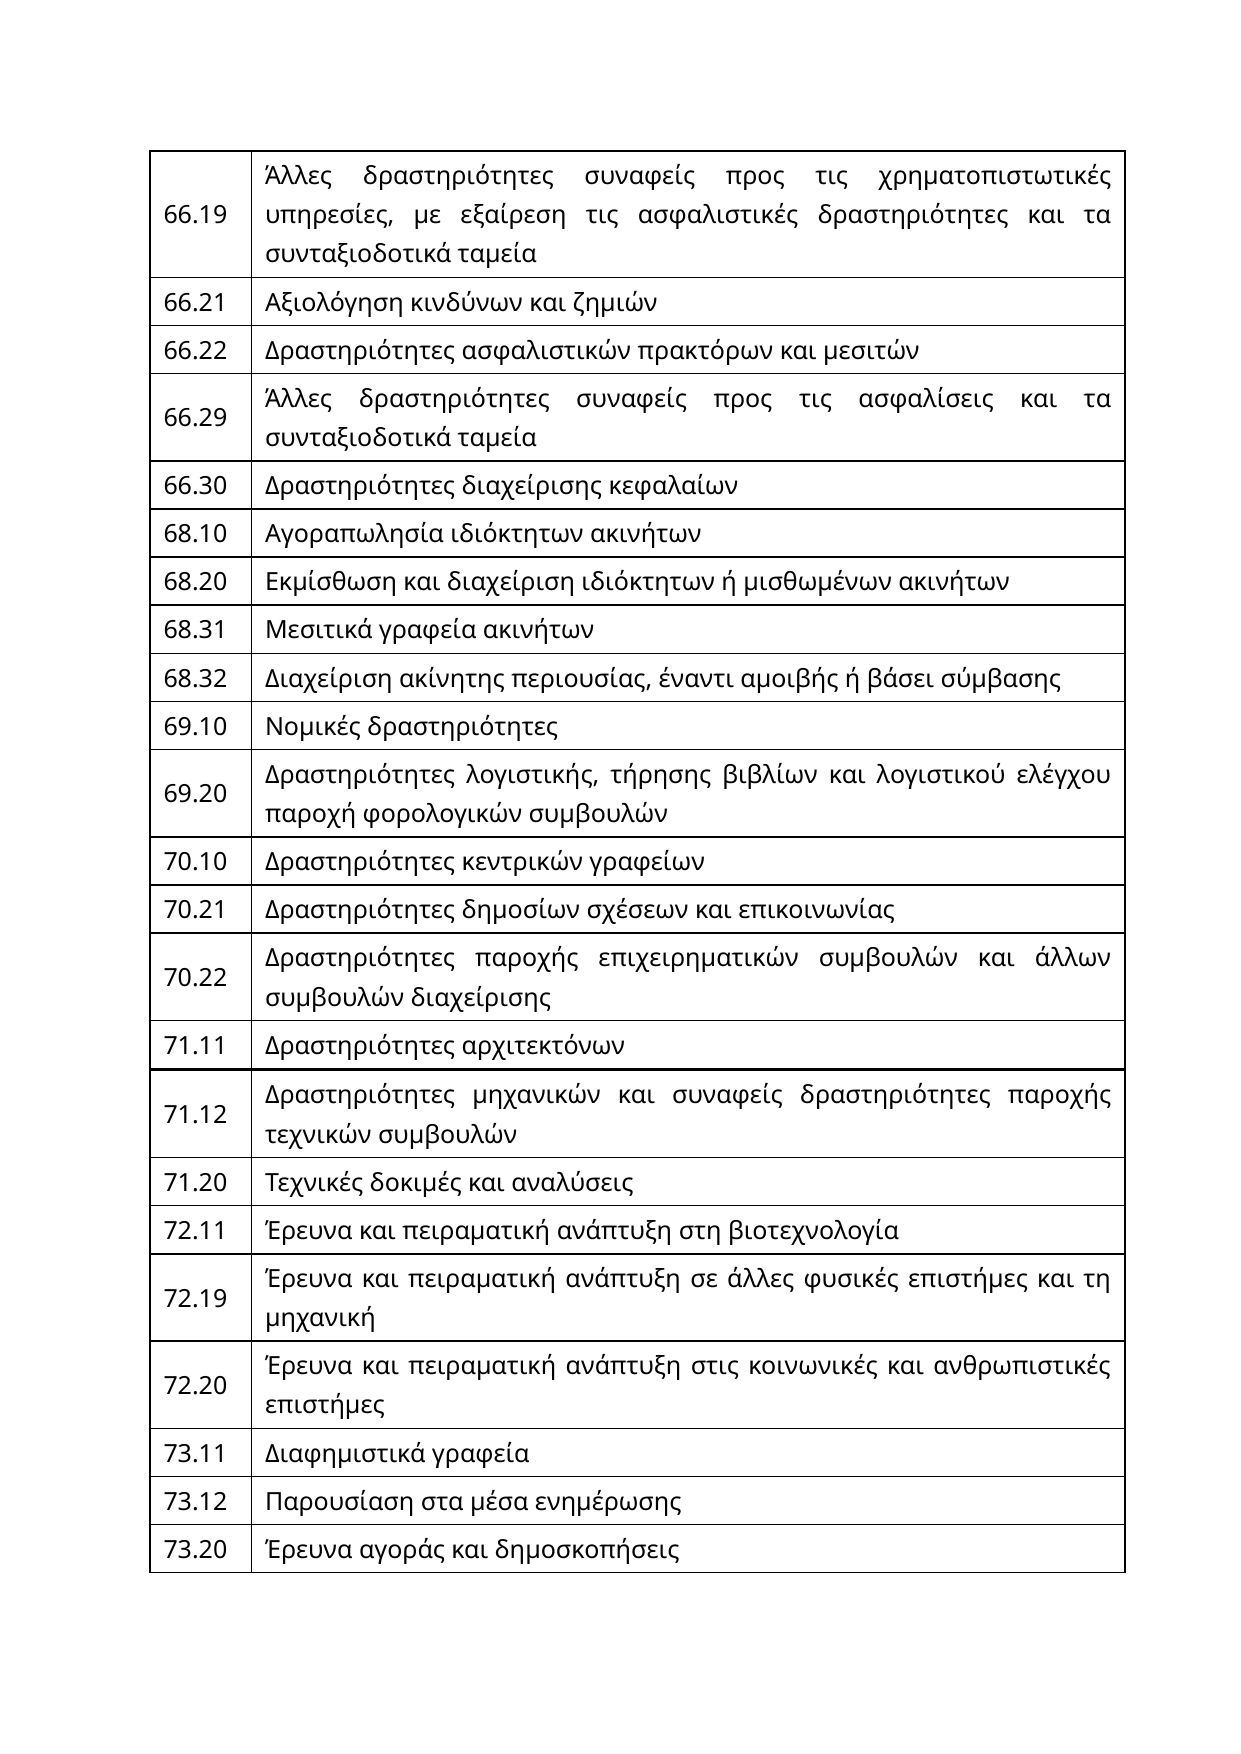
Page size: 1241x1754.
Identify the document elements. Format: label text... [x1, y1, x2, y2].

table_cell 73.20 [151, 1525, 251, 1572]
table_cell 66.29 [151, 374, 251, 460]
table_cell Άλλες δραστηριότητες συναφείς προς τις ασφαλίσεις και τα συνταξιοδοτικά ταμεία [252, 374, 1124, 460]
table_cell 70.10 [151, 838, 251, 884]
table_cell 68.20 [151, 558, 251, 604]
table_cell Αγοραπωλησία ιδιόκτητων ακινήτων [252, 510, 1124, 556]
table_cell Παρουσίαση στα μέσα ενημέρωσης [252, 1477, 1124, 1524]
table_cell 70.21 [151, 886, 251, 932]
table_cell Έρευνα και πειραματική ανάπτυξη στη βιοτεχνολογία [252, 1206, 1124, 1253]
table_cell Δραστηριότητες κεντρικών γραφείων [252, 838, 1124, 884]
table_cell 72.20 [151, 1342, 251, 1427]
table_cell Τεχνικές δοκιμές και αναλύσεις [252, 1158, 1124, 1205]
table_cell 68.10 [151, 510, 251, 556]
table_cell 72.11 [151, 1206, 251, 1253]
table_cell Δραστηριότητες δημοσίων σχέσεων και επικοινωνίας [252, 886, 1124, 932]
table_cell Δραστηριότητες αρχιτεκτόνων [252, 1021, 1124, 1068]
table_cell 66.19 [151, 152, 251, 276]
table_cell Έρευνα και πειραματική ανάπτυξη στις κοινωνικές και ανθρωπιστικές επιστήμες [252, 1342, 1124, 1427]
table_cell Αξιολόγηση κινδύνων και ζημιών [252, 278, 1124, 324]
table_cell 73.12 [151, 1477, 251, 1524]
table_cell Δραστηριότητες λογιστικής, τήρησης βιβλίων και λογιστικού ελέγχου παροχή φορολογικών συμβουλών [252, 750, 1124, 836]
table_header Δραστηριότητες μηχανικών και συναφείς δραστηριότητες παροχής τεχνικών συμβουλών [252, 1071, 1124, 1157]
table_cell Νομικές δραστηριότητες [252, 702, 1124, 749]
table_cell 70.22 [151, 934, 251, 1019]
table_cell 71.11 [151, 1021, 251, 1068]
table_cell 73.11 [151, 1429, 251, 1476]
table_cell Έρευνα και πειραματική ανάπτυξη σε άλλες φυσικές επιστήμες και τη μηχανική [252, 1255, 1124, 1340]
table_cell 66.22 [151, 326, 251, 373]
table_header 71.12 [151, 1071, 251, 1157]
table_cell Έρευνα αγοράς και δημοσκοπήσεις [252, 1525, 1124, 1572]
table_cell Δραστηριότητες διαχείρισης κεφαλαίων [252, 462, 1124, 508]
table_cell Δραστηριότητες παροχής επιχειρηματικών συμβουλών και άλλων συμβουλών διαχείρισης [252, 934, 1124, 1019]
table_cell 71.20 [151, 1158, 251, 1205]
table_cell Εκμίσθωση και διαχείριση ιδιόκτητων ή μισθωμένων ακινήτων [252, 558, 1124, 604]
table_cell 69.20 [151, 750, 251, 836]
table_cell Δραστηριότητες ασφαλιστικών πρακτόρων και μεσιτών [252, 326, 1124, 373]
table_cell 66.30 [151, 462, 251, 508]
table_cell 66.21 [151, 278, 251, 324]
table_cell 69.10 [151, 702, 251, 749]
table_cell Διαφημιστικά γραφεία [252, 1429, 1124, 1476]
table_cell Μεσιτικά γραφεία ακινήτων [252, 606, 1124, 652]
table_cell 72.19 [151, 1255, 251, 1340]
table_cell 68.32 [151, 654, 251, 701]
table_cell 68.31 [151, 606, 251, 652]
table_cell Διαχείριση ακίνητης περιουσίας, έναντι αμοιβής ή βάσει σύμβασης [252, 654, 1124, 701]
table_cell Άλλες δραστηριότητες συναφείς προς τις χρηματοπιστωτικές υπηρεσίες, με εξαίρεση τις ασφαλιστικές δραστηριότητες και τα συνταξιοδοτικά ταμεία [252, 152, 1124, 276]
